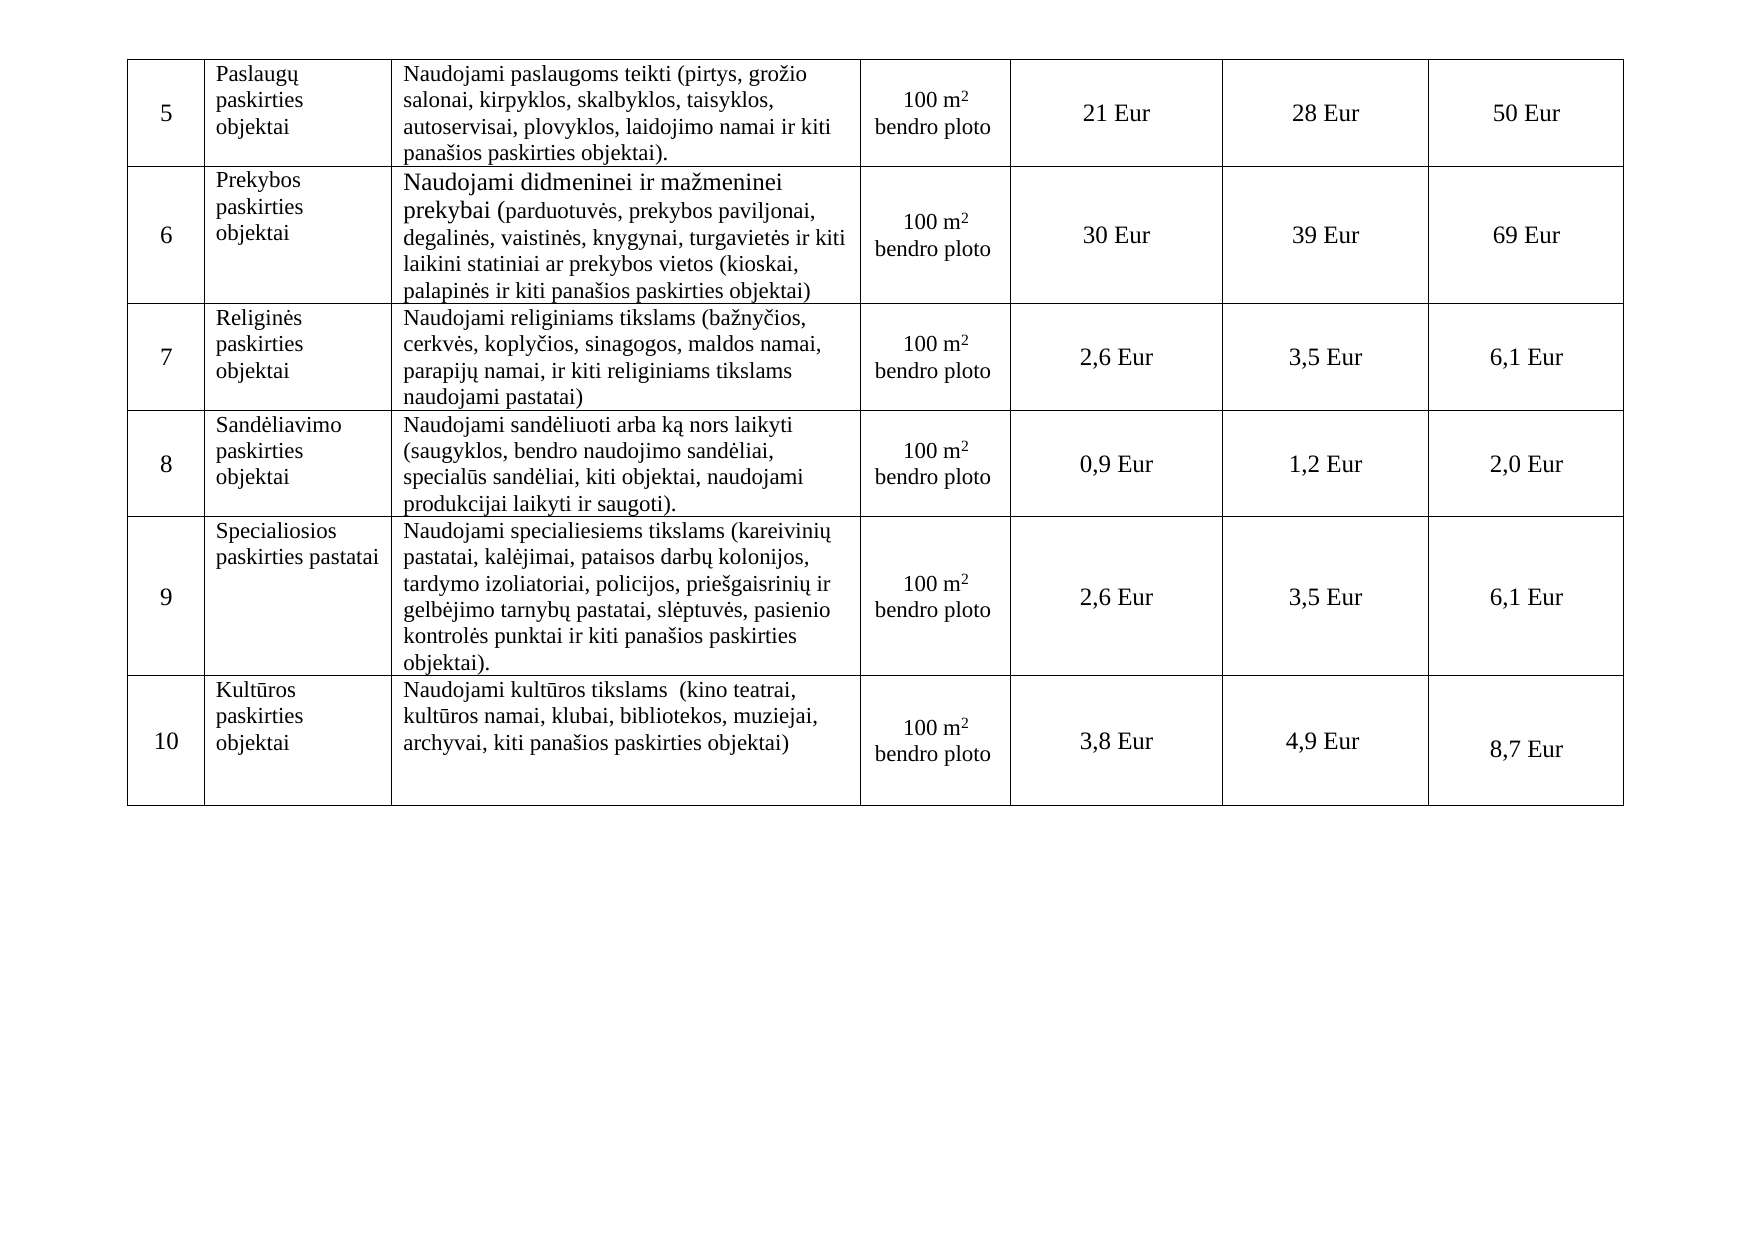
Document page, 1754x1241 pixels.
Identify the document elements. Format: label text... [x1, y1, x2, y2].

table_cell 3,5 Eur [1223, 517, 1428, 675]
table_cell Naudojami kultūros tikslams (kino teatrai, kultūros namai, klubai, bibliotekos, muziejai, archyvai, kiti panašios paskirties objektai) [392, 676, 860, 805]
table_cell Naudojami religiniams tikslams (bažnyčios, cerkvės, koplyčios, sinagogos, maldos namai, parapijų namai, ir kiti religiniams tikslams naudojami pastatai) [392, 304, 860, 409]
table_cell 28 Eur [1223, 60, 1428, 166]
table_cell 6 [128, 167, 204, 303]
table_cell 6,1 Eur [1429, 517, 1623, 675]
table_cell 39 Eur [1223, 167, 1428, 303]
table_cell 100 m2 bendro ploto [861, 411, 1010, 516]
table_cell 3,8 Eur [1011, 676, 1222, 805]
table_cell 2,0 Eur [1429, 411, 1623, 516]
table_cell 10 [128, 676, 204, 805]
table_cell 0,9 Eur [1011, 411, 1222, 516]
table_cell 69 Eur [1429, 167, 1623, 303]
table_cell 21 Eur [1011, 60, 1222, 166]
table_cell 50 Eur [1429, 60, 1623, 166]
table_cell 8,7 Eur [1429, 676, 1623, 805]
table_cell Kultūros paskirties objektai [205, 676, 391, 805]
table_cell 4,9 Eur [1223, 676, 1428, 805]
table_cell 2,6 Eur [1011, 304, 1222, 409]
table_cell 2,6 Eur [1011, 517, 1222, 675]
table_cell 100 m2 bendro ploto [861, 304, 1010, 409]
table_cell Paslaugų paskirties objektai [205, 60, 391, 166]
table_cell Prekybos paskirties objektai [205, 167, 391, 303]
table_cell 6,1 Eur [1429, 304, 1623, 409]
table_cell 100 m2 bendro ploto [861, 676, 1010, 805]
table_cell 100 m2 bendro ploto [861, 167, 1010, 303]
table_cell Naudojami sandėliuoti arba ką nors laikyti (saugyklos, bendro naudojimo sandėliai, specialūs sandėliai, kiti objektai, naudojami produkcijai laikyti ir saugoti). [392, 411, 860, 516]
table_cell 8 [128, 411, 204, 516]
table_cell 100 m2 bendro ploto [861, 60, 1010, 166]
table_cell 3,5 Eur [1223, 304, 1428, 409]
table_cell Religinės paskirties objektai [205, 304, 391, 409]
table_cell Specialiosios paskirties pastatai [205, 517, 391, 675]
table_cell Naudojami didmeninei ir mažmeninei prekybai (parduotuvės, prekybos paviljonai, degalinės, vaistinės, knygynai, turgavietės ir kiti laikini statiniai ar prekybos vietos (kioskai, palapinės ir kiti panašios paskirties objektai) [392, 167, 860, 303]
table_cell 1,2 Eur [1223, 411, 1428, 516]
table_cell 9 [128, 517, 204, 675]
table_cell Naudojami paslaugoms teikti (pirtys, grožio salonai, kirpyklos, skalbyklos, taisyklos, autoservisai, plovyklos, laidojimo namai ir kiti panašios paskirties objektai). [392, 60, 860, 166]
table_cell 5 [128, 60, 204, 166]
table_cell 30 Eur [1011, 167, 1222, 303]
table_cell Naudojami specialiesiems tikslams (kareivinių pastatai, kalėjimai, pataisos darbų kolonijos, tardymo izoliatoriai, policijos, priešgaisrinių ir gelbėjimo tarnybų pastatai, slėptuvės, pasienio kontrolės punktai ir kiti panašios paskirties objektai). [392, 517, 860, 675]
table_cell 7 [128, 304, 204, 409]
table_cell Sandėliavimo paskirties objektai [205, 411, 391, 516]
table_cell 100 m2 bendro ploto [861, 517, 1010, 675]
